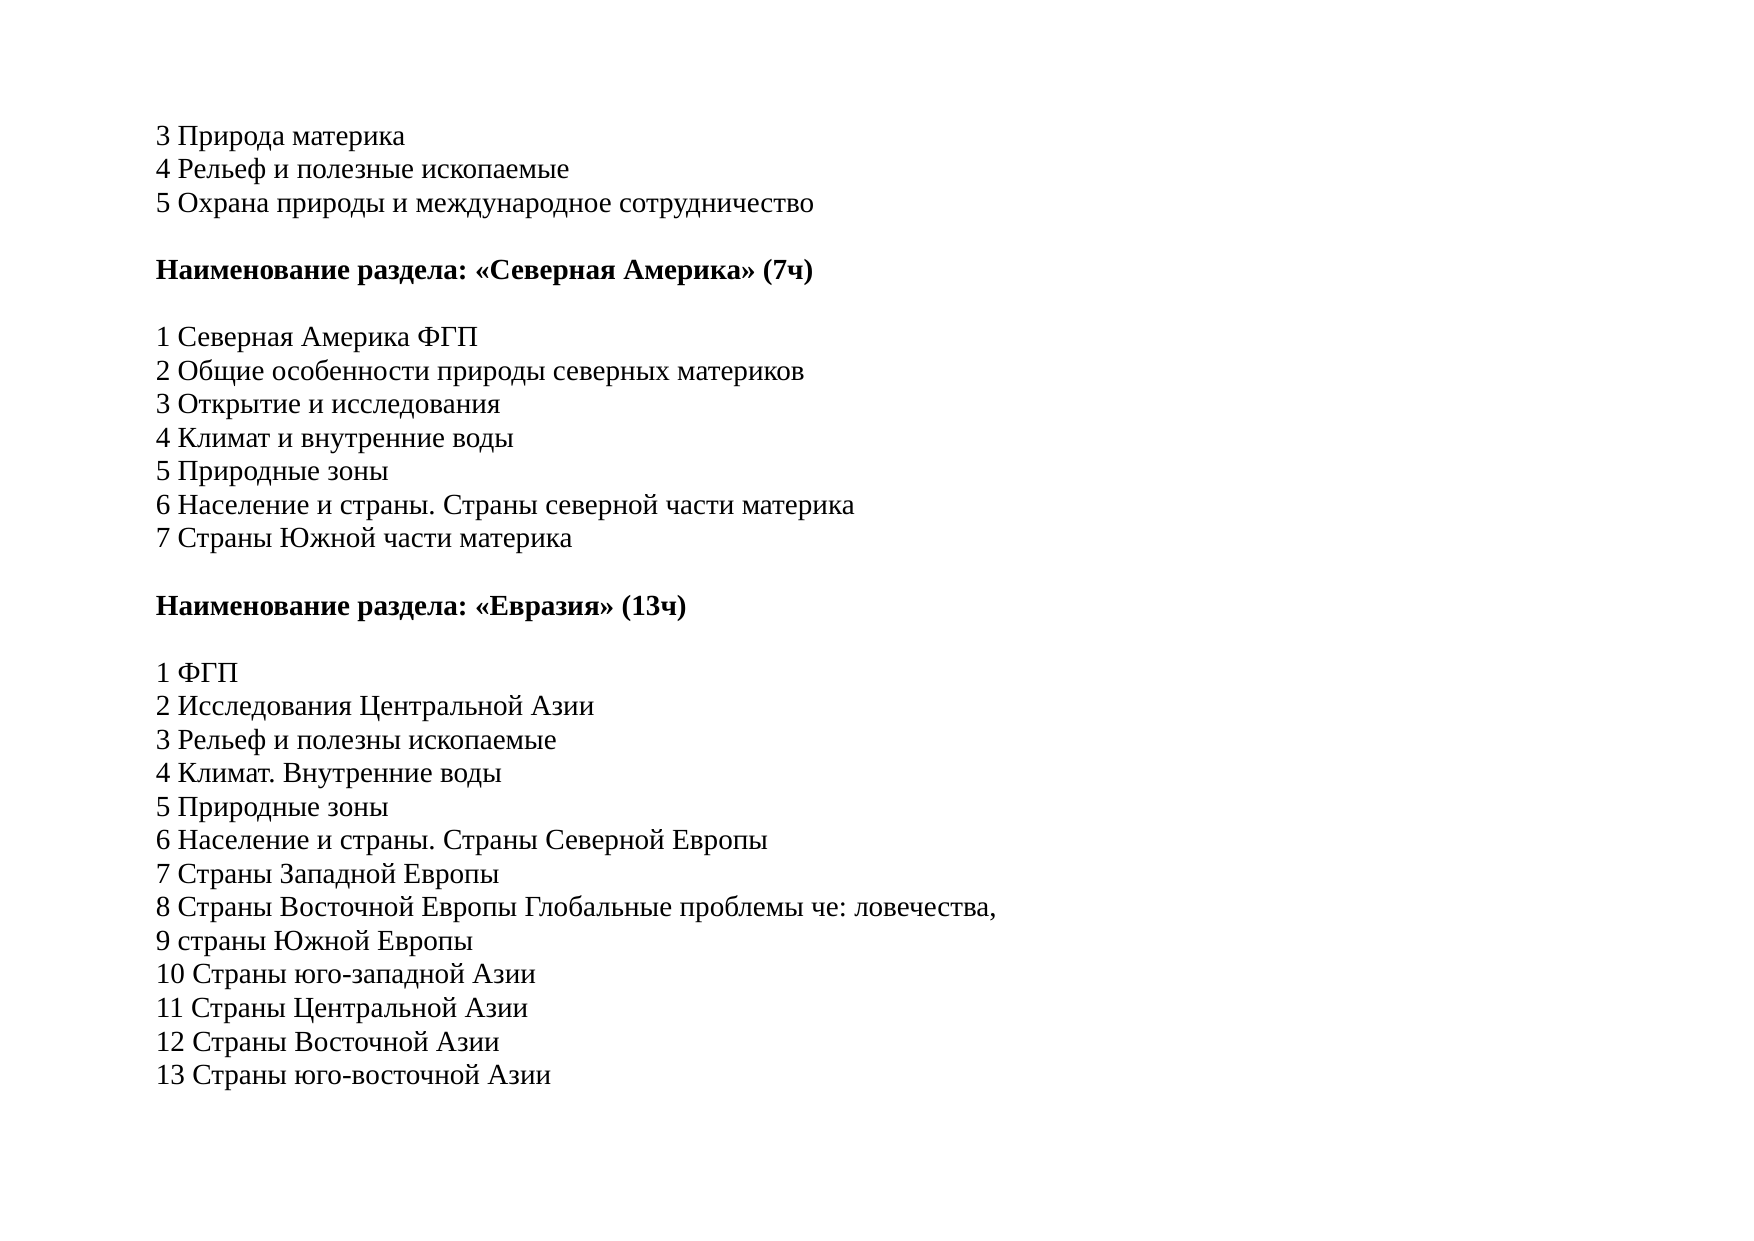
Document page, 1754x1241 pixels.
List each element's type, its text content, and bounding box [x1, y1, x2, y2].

text 8 Страны Восточной Европы Глобальные проблемы че: ловечества, [156, 889, 1636, 923]
text 12 Страны Восточной Азии [156, 1024, 1636, 1057]
text 6 Население и страны. Страны северной части материка [156, 487, 1636, 521]
text 7 Страны Западной Европы [156, 856, 1636, 889]
text 9 страны Южной Европы [156, 923, 1636, 957]
text 11 Страны Центральной Азии [156, 990, 1636, 1024]
text 2 Исследования Центральной Азии [156, 688, 1636, 722]
text 5 Природные зоны [156, 789, 1636, 822]
text 5 Охрана природы и международное сотрудничество [156, 185, 1636, 219]
text 3 Открытие и исследования [156, 386, 1636, 420]
text Наименование раздела: «Евразия» (13ч) [156, 588, 1636, 621]
text 6 Население и страны. Страны Северной Европы [156, 822, 1636, 856]
text 5 Природные зоны [156, 453, 1636, 487]
text 3 Рельеф и полезны ископаемые [156, 722, 1636, 755]
text Наименование раздела: «Северная Америка» (7ч) [156, 252, 1636, 286]
text 4 Рельеф и полезные ископаемые [156, 152, 1636, 185]
text 1 ФГП [156, 655, 1636, 688]
text 2 Общие особенности природы северных материков [156, 353, 1636, 386]
text 13 Страны юго-восточной Азии [156, 1057, 1636, 1091]
text 7 Страны Южной части материка [156, 521, 1636, 554]
text 4 Климат и внутренние воды [156, 420, 1636, 453]
text 3 Природа материка [156, 118, 1636, 152]
text 4 Климат. Внутренние воды [156, 755, 1636, 789]
text 1 Северная Америка ФГП [156, 319, 1636, 353]
text 10 Страны юго-западной Азии [156, 957, 1636, 990]
